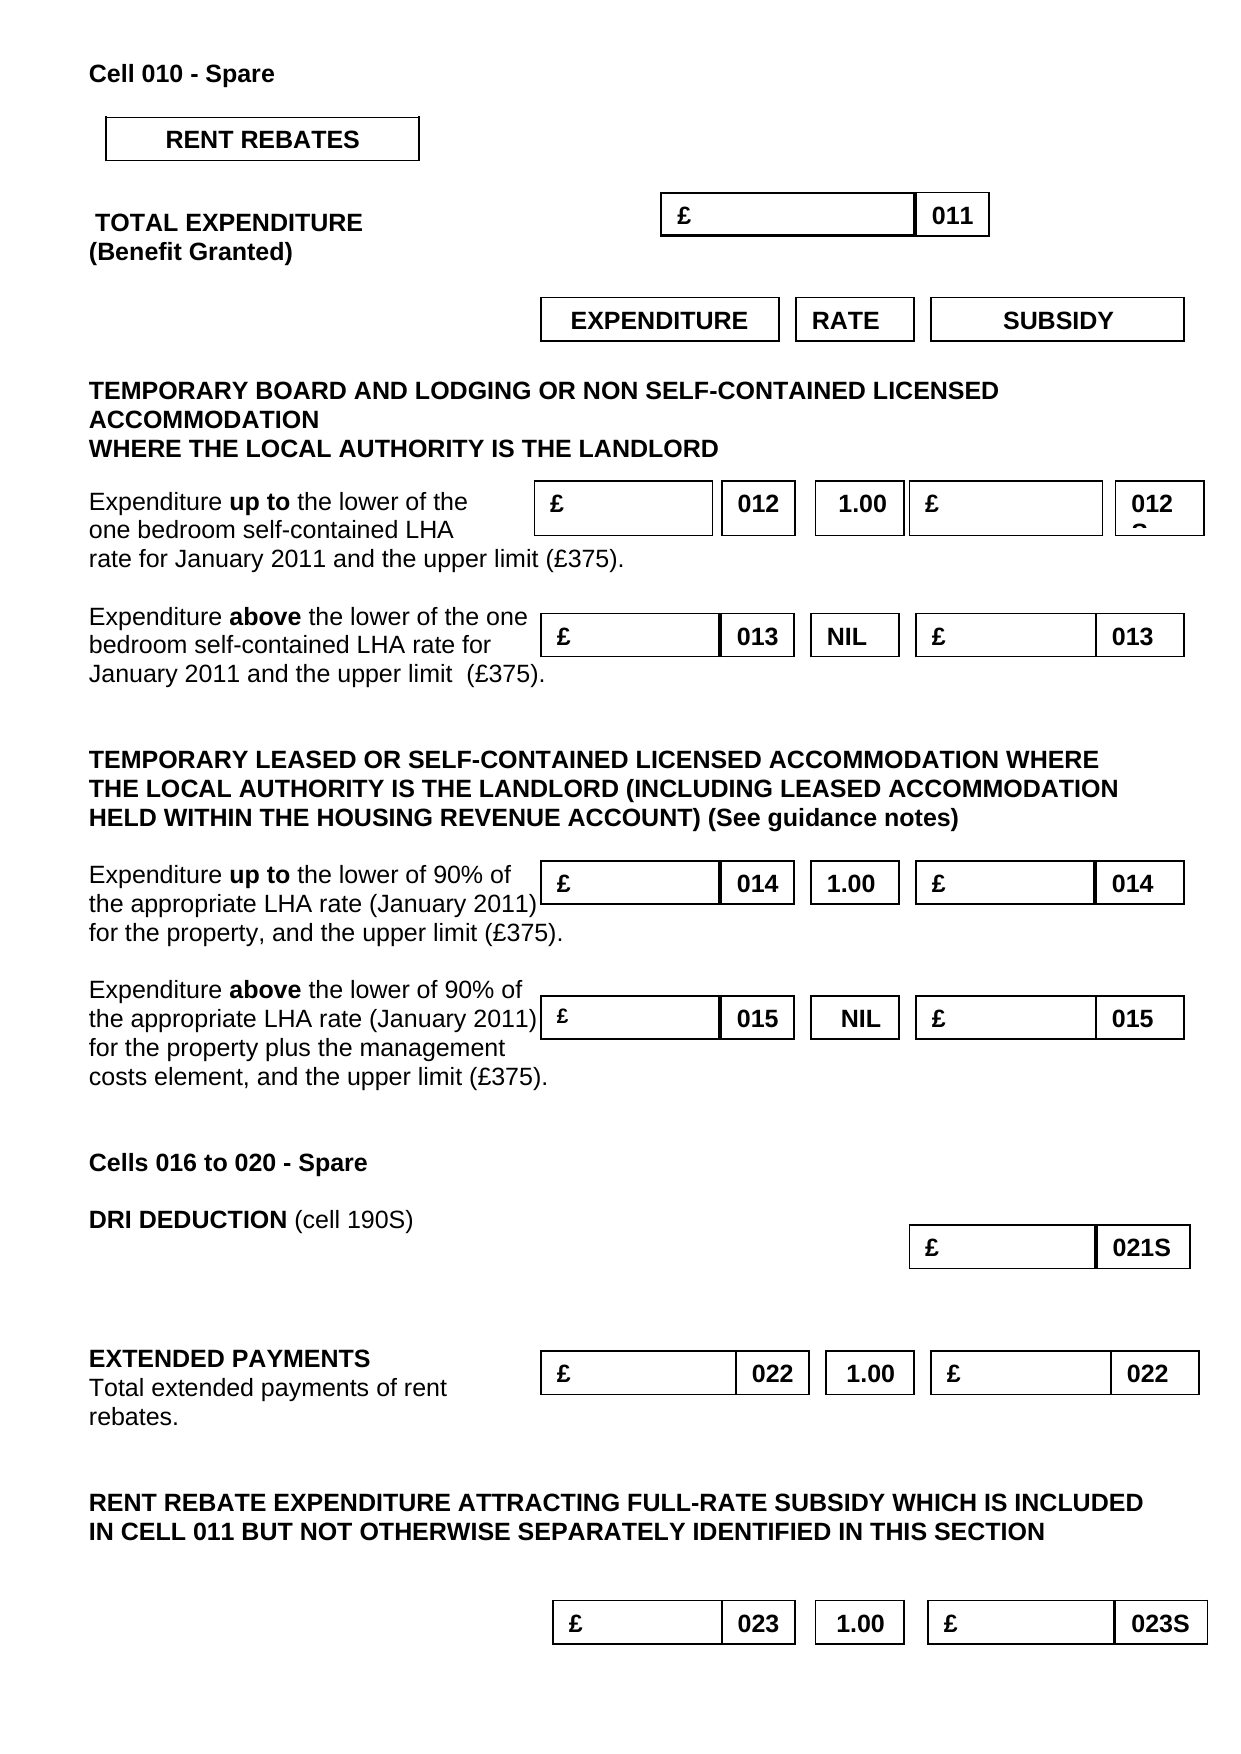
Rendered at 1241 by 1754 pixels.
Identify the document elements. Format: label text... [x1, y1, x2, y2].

text £ [947, 1359, 1108, 1386]
text for the property plus the management [89, 1033, 1152, 1061]
text 1.00 [827, 869, 883, 896]
text RENT REBATE EXPENDITURE ATTRACTING FULL-RATE SUBSIDY WHICH IS INCLUDED IN CELL 011 BUT NOT OTHERWISE SEPARATELY IDENTIFIED IN THIS SECTION [89, 1488, 1152, 1546]
text £ [569, 1608, 716, 1635]
text Expenditure above the lower of the one [917, 614, 1095, 656]
text 023S S [1131, 1608, 1192, 1635]
subtitle 1.00 [831, 489, 888, 518]
text £ [944, 1608, 1098, 1635]
text £ [557, 869, 703, 896]
text for the property, and the upper limit (£375). [89, 918, 1152, 946]
subtitle EXTENDED PAYMENTS [932, 1352, 1110, 1394]
text £ [925, 489, 1087, 518]
text £ [925, 1233, 1079, 1260]
text £ [550, 489, 697, 518]
text 013S [1112, 621, 1168, 648]
text Cell 010 - Spare [89, 59, 1152, 88]
text Expenditure up to the lower of 90% of [89, 860, 540, 889]
text NIL [827, 621, 883, 648]
text Cells 016 to 020 - Spare [89, 1148, 1152, 1176]
text 023 [737, 1608, 779, 1635]
text 021S [1112, 1233, 1174, 1260]
text bedroom self-contained LHA rate for [89, 630, 1152, 659]
text Expenditure above the lower of 90% of [89, 975, 1152, 1004]
text the appropriate LHA rate (January 2011) [89, 1004, 540, 1033]
text EXPENDITURE [557, 306, 763, 333]
text [722, 997, 793, 1038]
subtitle EXTENDED PAYMENTS [89, 1344, 1152, 1373]
text (Benefit Granted) [89, 237, 1152, 266]
text £ [932, 1004, 1093, 1031]
subtitle 1.00 [842, 1359, 898, 1386]
text January 2011 and the upper limit (£375). [89, 659, 1152, 688]
text 022S S [1127, 1359, 1183, 1386]
subtitle EXTENDED PAYMENTS [827, 1352, 913, 1394]
text 011 [932, 201, 973, 227]
text costs element, and the upper limit (£375). [89, 1061, 1152, 1090]
text £ [557, 1359, 733, 1386]
subtitle RENT REBATES [122, 126, 403, 152]
text the appropriate LHA rate (January 2011) [89, 889, 1152, 918]
subtitle EXTENDED PAYMENTS [542, 1352, 735, 1394]
text £ [557, 1004, 703, 1028]
text £ [932, 621, 1093, 648]
text Expenditure up to the lower of the [89, 486, 533, 515]
text 015 [737, 1004, 778, 1031]
text Expenditure above the lower of the one [89, 601, 1184, 630]
text Expenditure above the lower of the one [542, 614, 718, 656]
subtitle TEMPORARY BOARD AND LODGING OR NON SELF-CONTAINED LICENSED ACCOMMODATION [89, 376, 1152, 434]
text [990, 208, 1152, 237]
text DRI DEDUCTION (cell 190S) [89, 1205, 1152, 1269]
text one bedroom self-contained LHA [89, 515, 1152, 544]
text rebates. [89, 1402, 1152, 1431]
text £ [932, 869, 1078, 896]
text 012S [1131, 489, 1188, 527]
text £ [677, 201, 898, 227]
text 022 [752, 1359, 793, 1386]
text [812, 997, 898, 1038]
text 014S [1112, 869, 1168, 896]
text [1097, 997, 1183, 1038]
text TOTAL EXPENDITURE [89, 208, 660, 237]
text DRI DEDUCTION (cell 190S) [910, 1226, 1094, 1268]
text TEMPORARY LEASED OR SELF-CONTAINED LICENSED ACCOMMODATION WHERE THE LOCAL AUTHORITY IS THE LANDLORD (INCLUDING LEASED ACCOMMODATION HELD WITHIN THE HOUSING REVENUE ACCOUNT) (See guidance notes) [89, 745, 1152, 831]
text [917, 997, 1095, 1038]
text £ [557, 621, 703, 648]
subtitle EXTENDED PAYMENTS [737, 1352, 808, 1394]
text WHERE THE LOCAL AUTHORITY IS THE LANDLORD [89, 434, 1152, 462]
text SUBSIDY [947, 306, 1168, 333]
text 013 [737, 621, 778, 648]
text Expenditure above the lower of the one [722, 614, 793, 656]
text Expenditure above the lower of the one [1097, 614, 1183, 656]
text 012 [737, 489, 779, 518]
text 015S [1112, 1004, 1168, 1031]
text DRI DEDUCTION (cell 190S) [1098, 1226, 1189, 1268]
text [542, 997, 718, 1038]
text Expenditure above the lower of the one [812, 614, 898, 656]
text Total extended payments of rent [89, 1373, 1152, 1402]
subtitle 1.00 [831, 1608, 888, 1635]
text RATE [812, 306, 898, 333]
subtitle EXTENDED PAYMENTS [1112, 1352, 1198, 1394]
subtitle NIL [827, 1004, 883, 1031]
text rate for January 2011 and the upper limit (£375). [89, 544, 1152, 573]
text 014 [737, 869, 778, 896]
